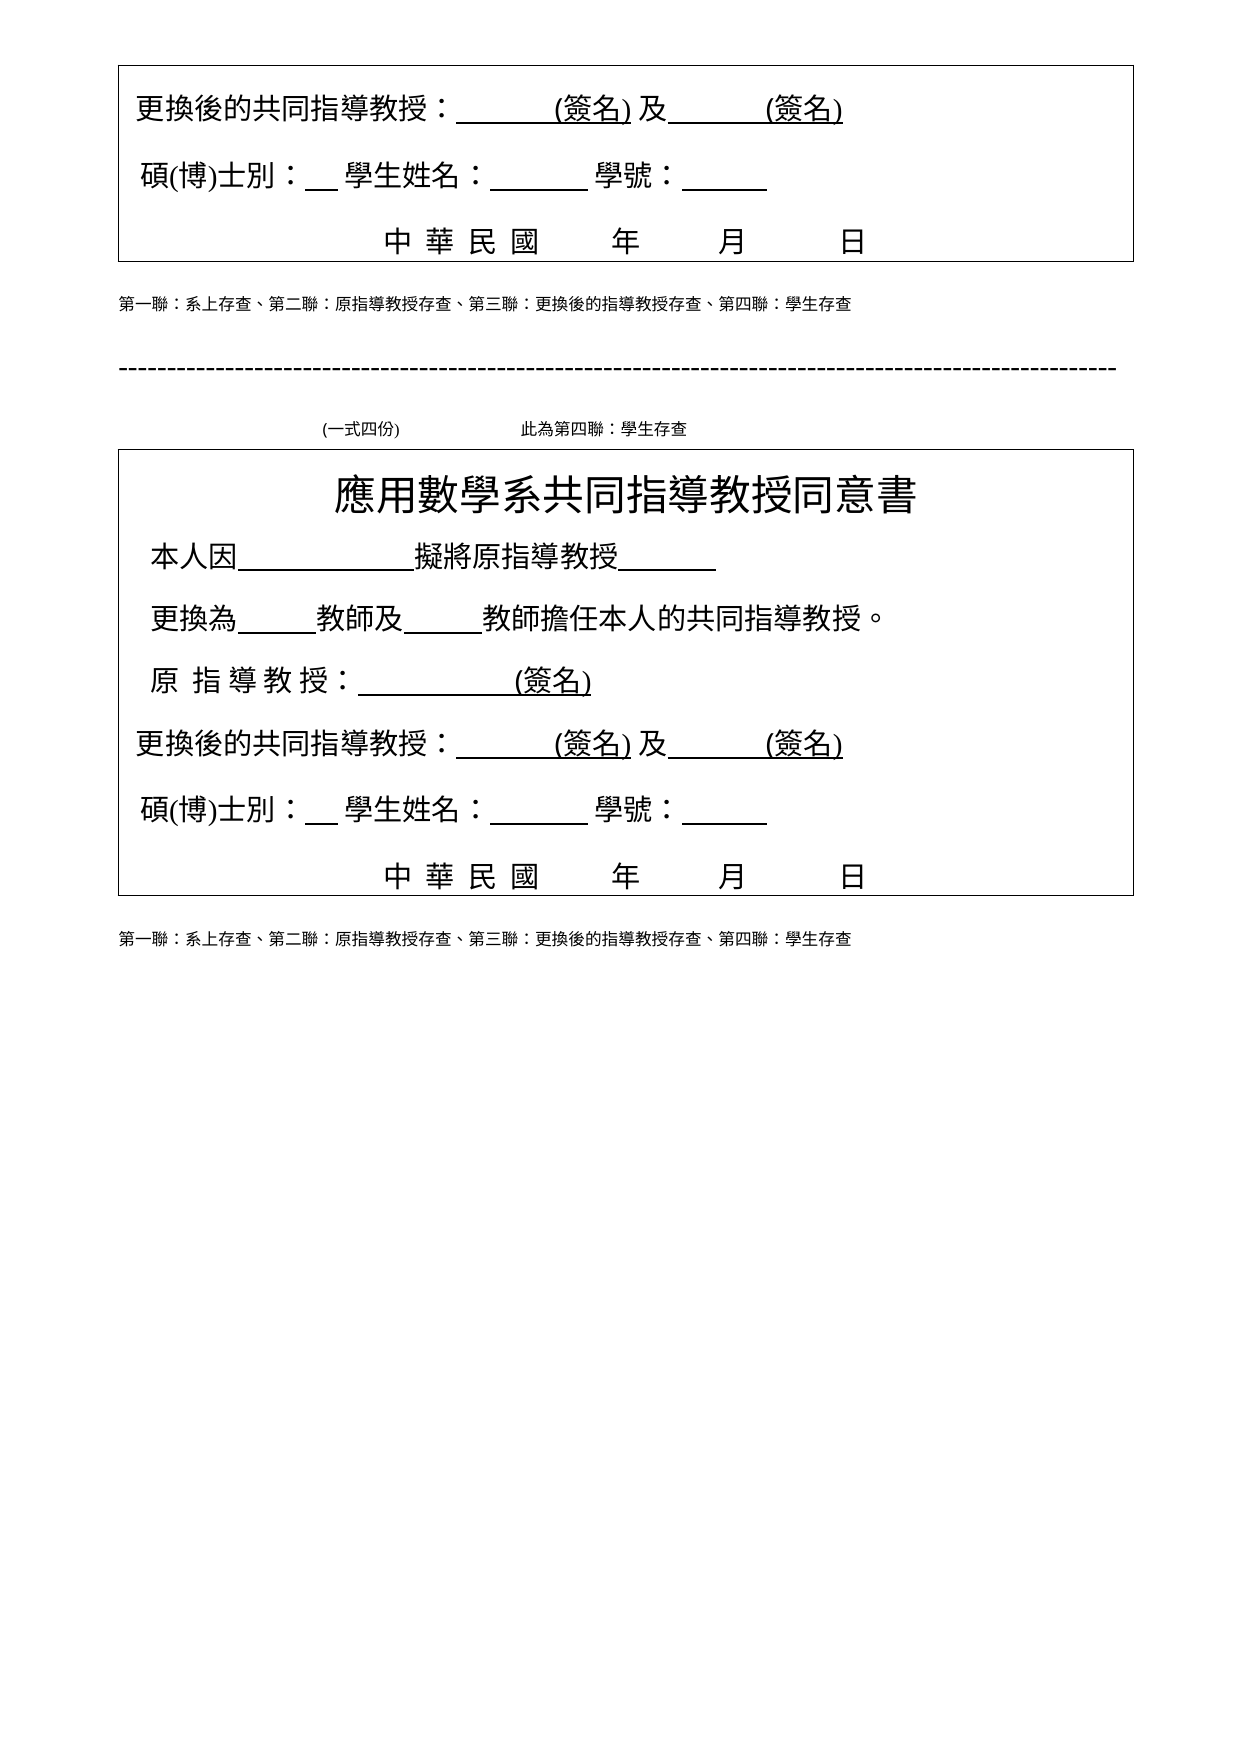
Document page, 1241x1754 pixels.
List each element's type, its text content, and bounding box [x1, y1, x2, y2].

text 第一聯：系上存查、第二聯：原指導教授存查、第三聯：更換後的指導教授存查、第四聯：學生存查 [118, 262, 1122, 324]
text 第一聯：系上存查、第二聯：原指導教授存查、第三聯：更換後的指導教授存查、第四聯：學生存查 [118, 896, 1122, 959]
table_header 更換後的共同指導教授： (簽名) 及 (簽名) 碩(博)士別： 學生姓名： 學號： 中 華 民 國 年 月 日 [119, 66, 1133, 261]
table_header 應用數學系共同指導教授同意書 本人因 擬將原指導教授 更換為 教師及 教師擔任本人的共同指導教授。 原 指 導 教 授： (簽名) 更換後的共同指導教授： (簽名) 及 (簽名) 碩(博)士別： 學生姓名： 學號： 中 華 民 國 年 月 日 [119, 450, 1133, 895]
text -------------------------------------------------------------------------------------------------------(一式四份) 此為第四聯：學生存查 [118, 324, 1122, 449]
